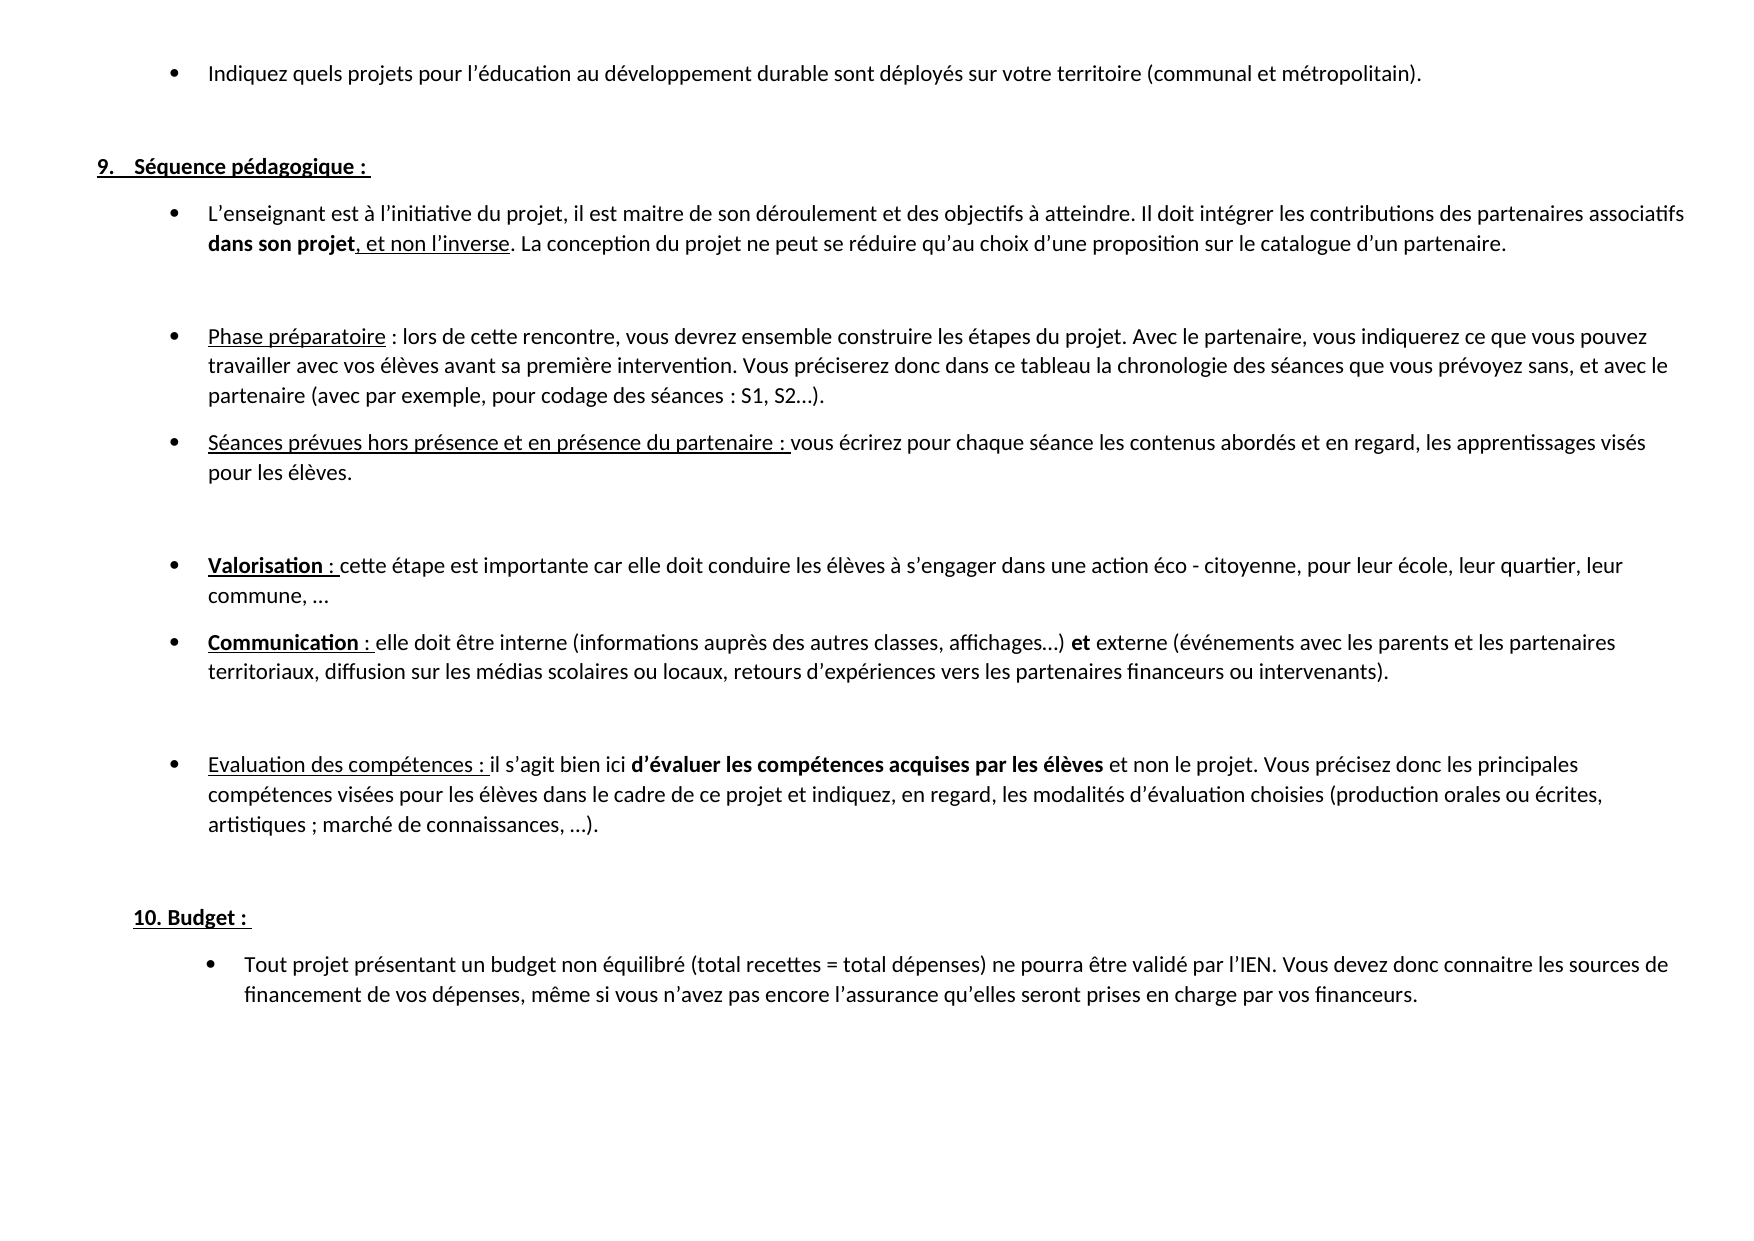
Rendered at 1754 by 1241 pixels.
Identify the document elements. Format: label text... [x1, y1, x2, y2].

list Valorisation : cette étape est importante car elle doit conduire les élèves à s’engager dans une action éco - citoyenne, pour leur école, leur quartier, leur commune, … [170, 551, 1695, 609]
list Communication : elle doit être interne (informations auprès des autres classes, affichages…) et externe (événements avec les parents et les partenaires territoriaux, diffusion sur les médias scolaires ou locaux, retours d’expériences vers les partenaires financeurs ou intervenants). [170, 628, 1695, 686]
list Séances prévues hors présence et en présence du partenaire : vous écrirez pour chaque séance les contenus abordés et en regard, les apprentissages visés pour les élèves. [170, 428, 1695, 486]
text 10. Budget : [133, 903, 1695, 932]
list Phase préparatoire : lors de cette rencontre, vous devrez ensemble construire les étapes du projet. Avec le partenaire, vous indiquerez ce que vous pouvez travailler avec vos élèves avant sa première intervention. Vous préciserez donc dans ce tableau la chronologie des séances que vous prévoyez sans, et avec le partenaire (avec par exemple, pour codage des séances : S1, S2…). [170, 322, 1695, 409]
list L’enseignant est à l’initiative du projet, il est maitre de son déroulement et des objectifs à atteindre. Il doit intégrer les contributions des partenaires associatifs dans son projet, et non l’inverse. La conception du projet ne peut se réduire qu’au choix d’une proposition sur le catalogue d’un partenaire. [170, 199, 1695, 257]
list Séquence pédagogique : [97, 152, 1695, 180]
list Indiquez quels projets pour l’éducation au développement durable sont déployés sur votre territoire (communal et métropolitain). [170, 59, 1695, 87]
list Tout projet présentant un budget non équilibré (total recettes = total dépenses) ne pourra être validé par l’IEN. Vous devez donc connaitre les sources de financement de vos dépenses, même si vous n’avez pas encore l’assurance qu’elles seront prises en charge par vos financeurs. [207, 950, 1695, 1008]
list Evaluation des compétences : il s’agit bien ici d’évaluer les compétences acquises par les élèves et non le projet. Vous précisez donc les principales compétences visées pour les élèves dans le cadre de ce projet et indiquez, en regard, les modalités d’évaluation choisies (production orales ou écrites, artistiques ; marché de connaissances, …). [170, 751, 1695, 838]
